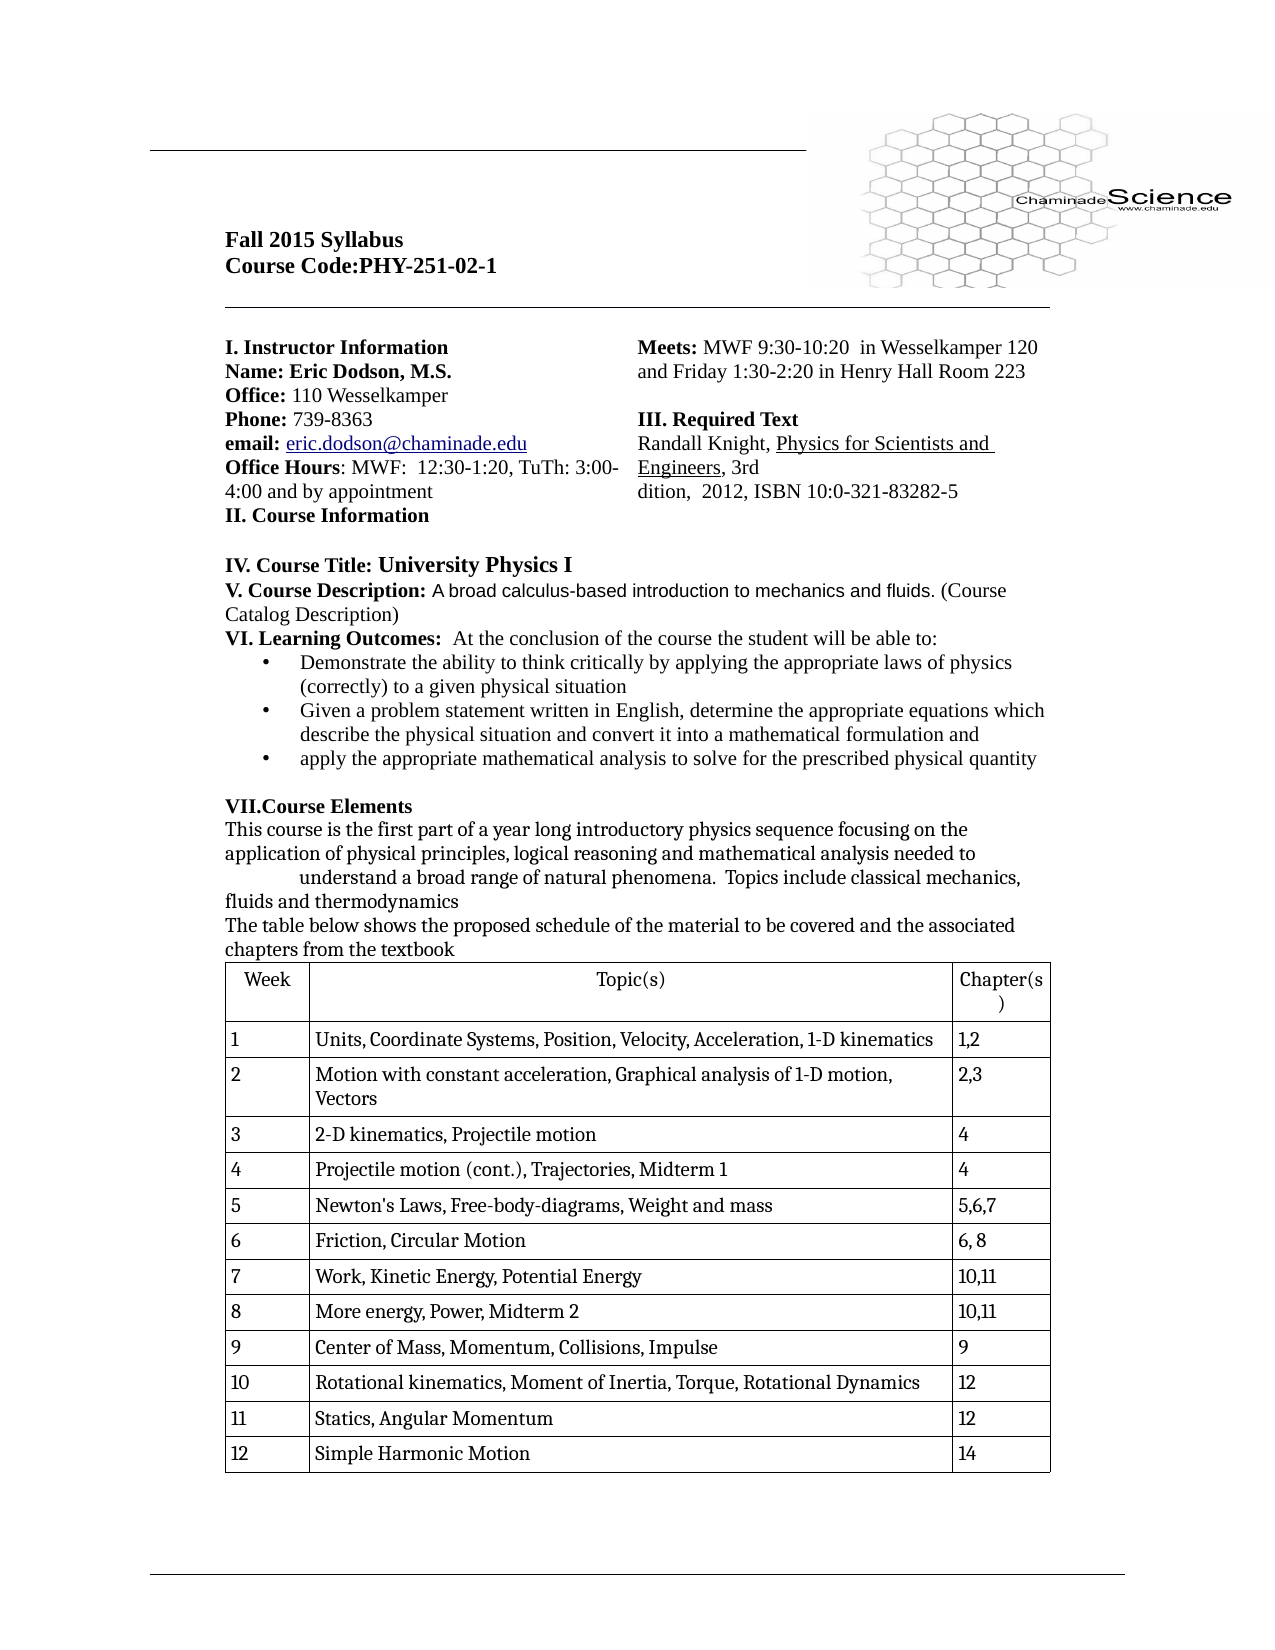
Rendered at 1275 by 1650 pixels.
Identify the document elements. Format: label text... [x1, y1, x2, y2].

table_cell Statics, Angular Momentum [310, 1402, 952, 1436]
table_cell Motion with constant acceleration, Graphical analysis of 1-D motion, Vectors [310, 1058, 952, 1116]
table_cell 4 [226, 1153, 309, 1187]
table_cell 10 [226, 1366, 309, 1401]
table_cell Simple Harmonic Motion [310, 1437, 952, 1472]
table_cell Newton's Laws, Free-body-diagrams, Weight and mass [310, 1189, 952, 1223]
table_cell Rotational kinematics, Moment of Inertia, Torque, Rotational Dynamics [310, 1366, 952, 1401]
table_cell 14 [953, 1437, 1050, 1472]
table_cell 5 [226, 1189, 309, 1223]
text and Friday 1:30-2:20 in Henry Hall Room 223 [637, 359, 1050, 383]
text III. Required Text [637, 407, 1050, 431]
table_cell 1 [226, 1022, 309, 1057]
text dition, 2012, ISBN 10:0-321-83282-5 [637, 479, 1050, 503]
table_header Topic(s) [310, 963, 952, 1021]
text Office Hours: MWF: 12:30-1:20, TuTh: 3:00-4:00 and by appointment [225, 455, 637, 503]
table_cell 4 [953, 1153, 1050, 1187]
table_cell 11 [226, 1402, 309, 1436]
text IV. Course Title: University Physics I [225, 551, 1050, 577]
table_cell 6, 8 [953, 1224, 1050, 1258]
text Office: 110 Wesselkamper [225, 383, 637, 407]
table_cell 6 [226, 1224, 309, 1258]
table_cell Units, Coordinate Systems, Position, Velocity, Acceleration, 1-D kinematics [310, 1022, 952, 1057]
table_cell 12 [953, 1402, 1050, 1436]
text Phone: 739-8363 [225, 407, 637, 431]
table_cell 8 [226, 1295, 309, 1329]
list Demonstrate the ability to think critically by applying the appropriate laws of physics (correctly) to a given physical situation [262, 650, 1050, 698]
table_cell More energy, Power, Midterm 2 [310, 1295, 952, 1329]
table_header Chapter(s) [953, 963, 1050, 1021]
table_cell 2 [226, 1058, 309, 1116]
text VI. Learning Outcomes: At the conclusion of the course the student will be able to: [225, 626, 1050, 650]
table_cell Friction, Circular Motion [310, 1224, 952, 1258]
text This course is the first part of a year long introductory physics sequence focusing on the application of physical principles, logical reasoning and mathematical analysis needed to understand a broad range of natural phenomena. Topics include classical mechanics, fluids and thermodynamics [225, 818, 1050, 914]
text Meets: MWF 9:30-10:20 in Wesselkamper 120 [637, 334, 1050, 359]
list apply the appropriate mathematical analysis to solve for the prescribed physical quantity [262, 746, 1050, 770]
text email: eric.dodson@chaminade.edu [225, 431, 637, 455]
table_cell 9 [226, 1331, 309, 1365]
table_cell 7 [226, 1260, 309, 1294]
text II. Course Information [225, 503, 637, 527]
text Fall 2015 Syllabus [225, 226, 806, 252]
text Randall Knight, Physics for Scientists and Engineers, 3rd [637, 431, 1050, 479]
table_cell 10,11 [953, 1295, 1050, 1329]
table_cell 9 [953, 1331, 1050, 1365]
table_cell Center of Mass, Momentum, Collisions, Impulse [310, 1331, 952, 1365]
table_cell 12 [953, 1366, 1050, 1401]
table_cell 3 [226, 1117, 309, 1152]
text V. Course Description: A broad calculus-based introduction to mechanics and fluids. (Course Catalog Description) [225, 577, 1050, 626]
table_cell 2-D kinematics, Projectile motion [310, 1117, 952, 1152]
text Name: Eric Dodson, M.S. [225, 359, 637, 383]
table_cell 2,3 [953, 1058, 1050, 1116]
table_cell 10,11 [953, 1260, 1050, 1294]
picture [806, 113, 1275, 288]
table_cell 4 [953, 1117, 1050, 1152]
table_cell 5,6,7 [953, 1189, 1050, 1223]
table_cell 12 [226, 1437, 309, 1472]
list Given a problem statement written in English, determine the appropriate equations which describe the physical situation and convert it into a mathematical formulation and [262, 698, 1050, 746]
text I. Instructor Information [225, 334, 637, 359]
table_cell Projectile motion (cont.), Trajectories, Midterm 1 [310, 1153, 952, 1187]
text The table below shows the proposed schedule of the material to be covered and the associated chapters from the textbook [225, 914, 1050, 962]
table_cell Work, Kinetic Energy, Potential Energy [310, 1260, 952, 1294]
table_header Week [226, 963, 309, 1021]
text Course Code:PHY-251-02-1 [225, 252, 806, 279]
text VII.Course Elements [225, 794, 1050, 818]
table_cell 1,2 [953, 1022, 1050, 1057]
